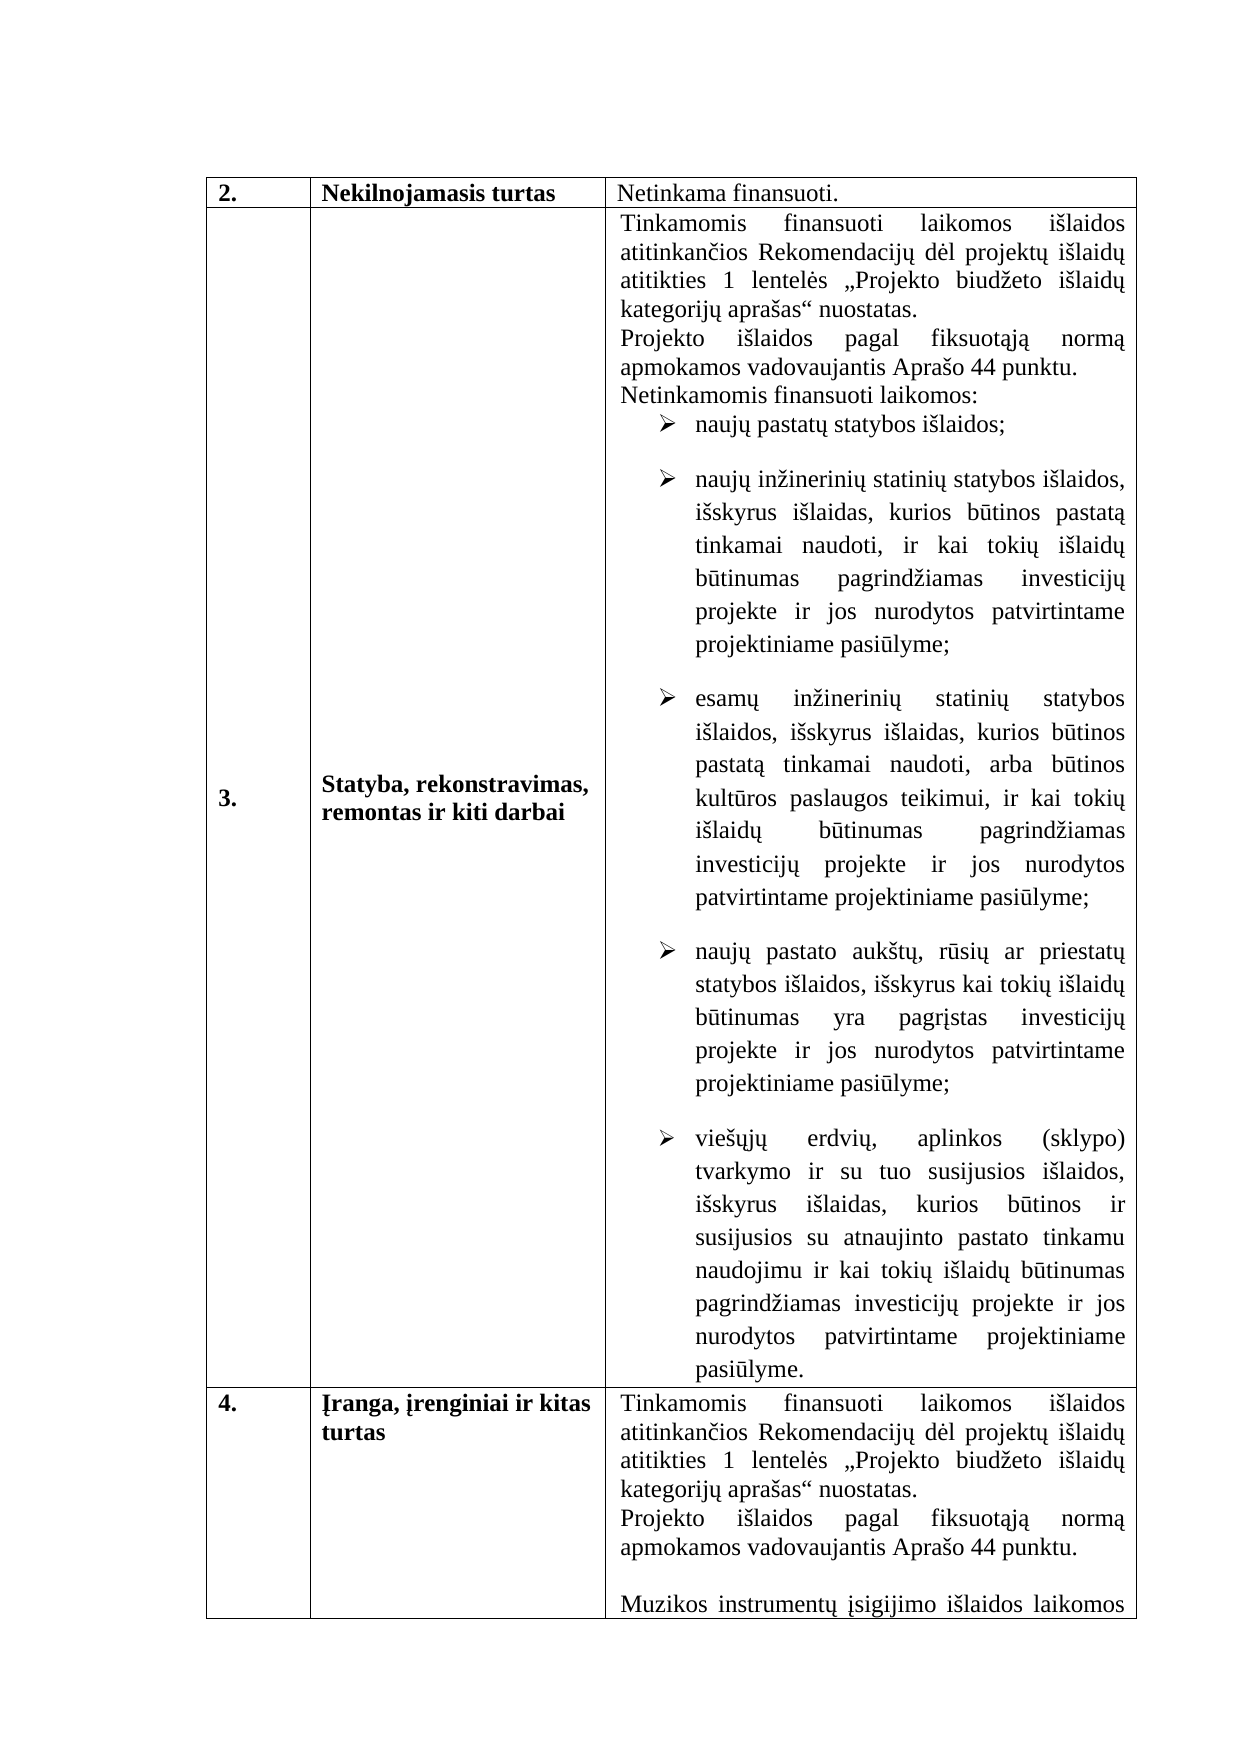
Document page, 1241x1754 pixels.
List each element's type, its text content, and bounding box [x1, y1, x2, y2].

table_cell 4. [207, 1388, 310, 1618]
table_cell Tinkamomis finansuoti laikomos išlaidos atitinkančios Rekomendacijų dėl projektų išlaidų atitikties 1 lentelės „Projekto biudžeto išlaidų kategorijų aprašas“ nuostatas. Projekto išlaidos pagal fiksuotąją normą apmokamos vadovaujantis Aprašo 44 punktu. Muzikos instrumentų įsigijimo išlaidos laikomos [606, 1388, 1136, 1618]
table_cell Netinkama finansuoti. [606, 178, 1136, 207]
table_cell 2. [207, 178, 310, 207]
table_cell Tinkamomis finansuoti laikomos išlaidos atitinkančios Rekomendacijų dėl projektų išlaidų atitikties 1 lentelės „Projekto biudžeto išlaidų kategorijų aprašas“ nuostatas. Projekto išlaidos pagal fiksuotąją normą apmokamos vadovaujantis Aprašo 44 punktu. Netinkamomis finansuoti laikomos:  naujų pastatų statybos išlaidos;  naujų inžinerinių statinių statybos išlaidos, išskyrus išlaidas, kurios būtinos pastatą tinkamai naudoti, ir kai tokių išlaidų būtinumas pagrindžiamas investicijų projekte ir jos nurodytos patvirtintame projektiniame pasiūlyme;  esamų inžinerinių statinių statybos išlaidos, išskyrus išlaidas, kurios būtinos pastatą tinkamai naudoti, arba būtinos kultūros paslaugos teikimui, ir kai tokių išlaidų būtinumas pagrindžiamas investicijų projekte ir jos nurodytos patvirtintame projektiniame pasiūlyme;  naujų pastato aukštų, rūsių ar priestatų statybos išlaidos, išskyrus kai tokių išlaidų būtinumas yra pagrįstas investicijų projekte ir jos nurodytos patvirtintame projektiniame pasiūlyme;  viešųjų erdvių, aplinkos (sklypo) tvarkymo ir su tuo susijusios išlaidos, išskyrus išlaidas, kurios būtinos ir susijusios su atnaujinto pastato tinkamu naudojimu ir kai tokių išlaidų būtinumas pagrindžiamas investicijų projekte ir jos nurodytos patvirtintame projektiniame pasiūlyme. [606, 208, 1136, 1387]
table_cell Nekilnojamasis turtas [311, 178, 605, 207]
table_cell Įranga, įrenginiai ir kitas turtas [311, 1388, 605, 1618]
table_cell Statyba, rekonstravimas, remontas ir kiti darbai [311, 208, 605, 1387]
table_cell 3. [207, 208, 310, 1387]
